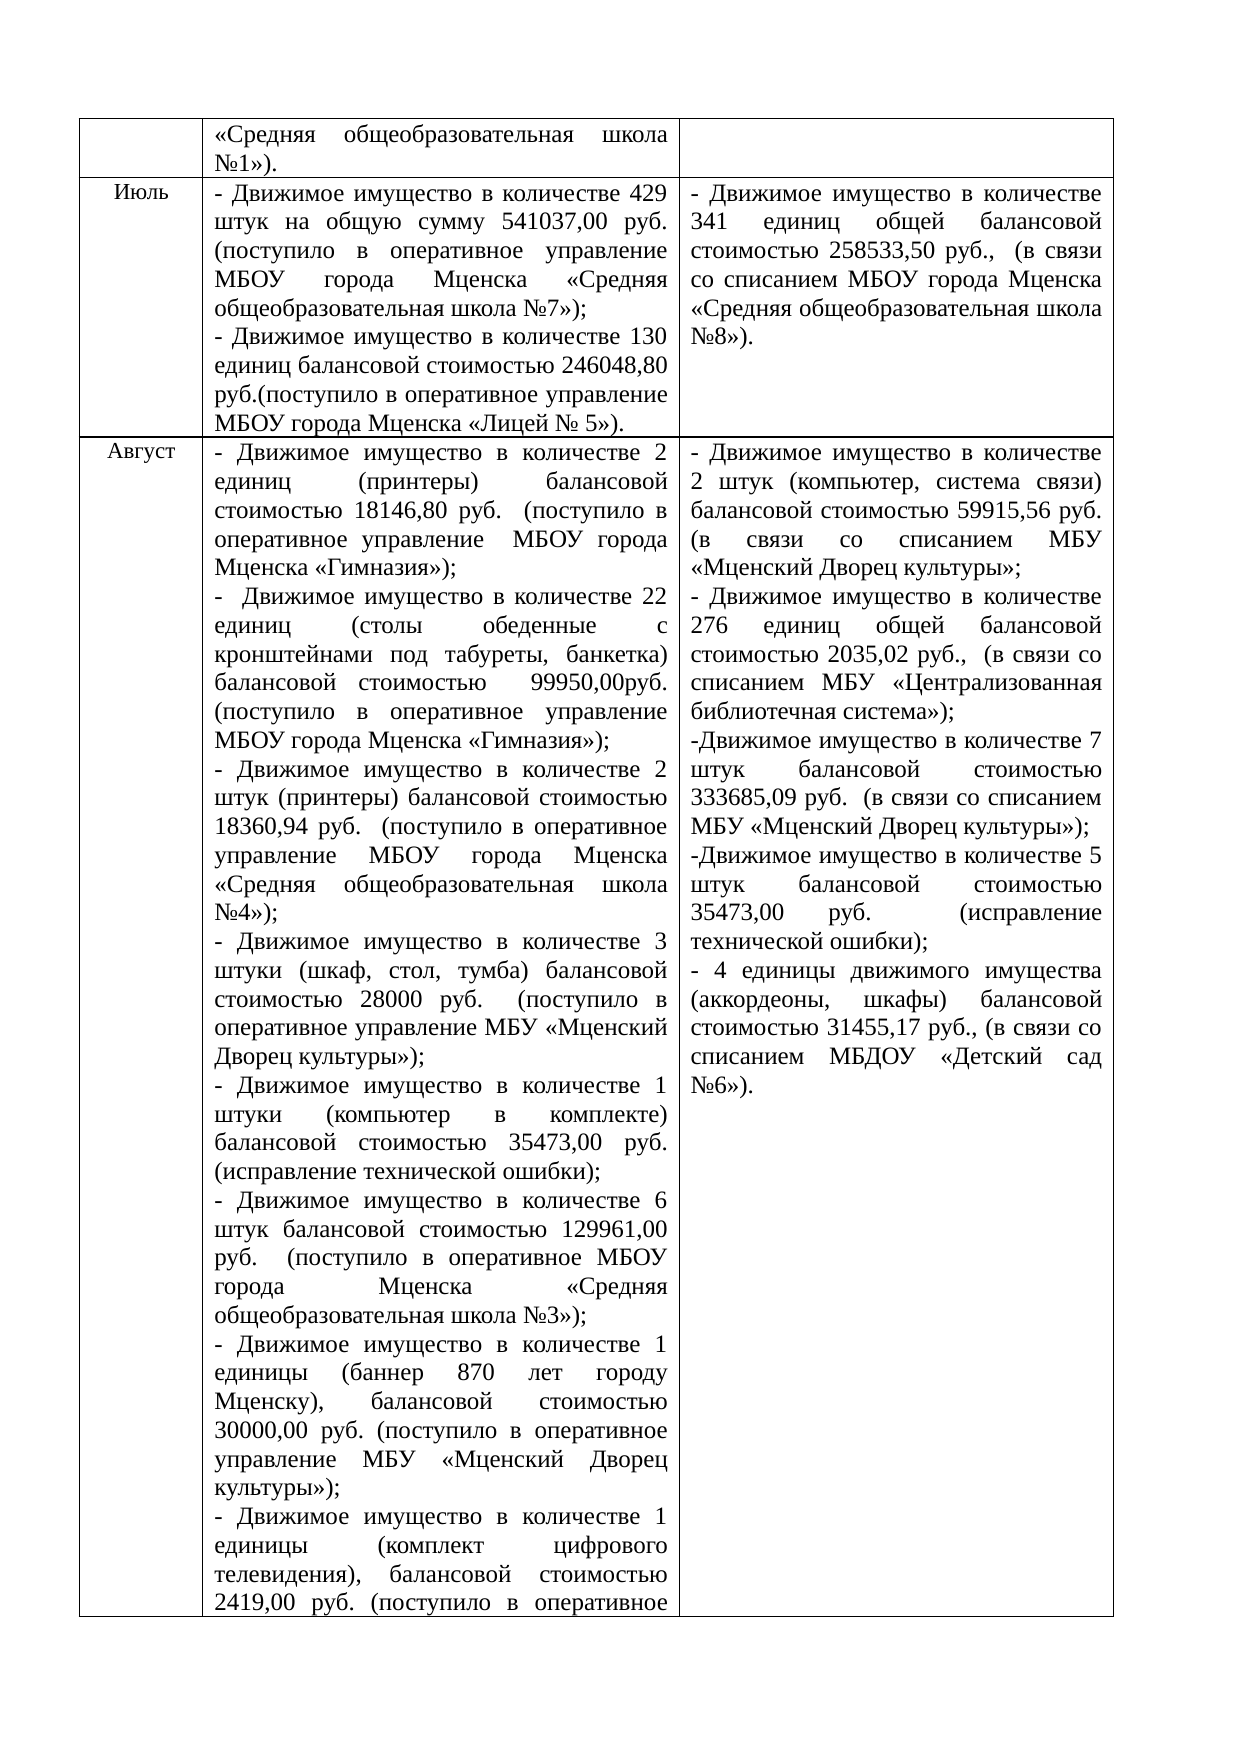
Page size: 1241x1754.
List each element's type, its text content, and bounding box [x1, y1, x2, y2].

table_cell - Движимое имущество в количестве 2 штук (компьютер, система связи) балансовой стоимостью 59915,56 руб. (в связи со списанием МБУ «Мценский Дворец культуры»; - Движимое имущество в количестве 276 единиц общей балансовой стоимостью 2035,02 руб., (в связи со списанием МБУ «Централизованная библиотечная система»); -Движимое имущество в количестве 7 штук балансовой стоимостью 333685,09 руб. (в связи со списанием МБУ «Мценский Дворец культуры»); -Движимое имущество в количестве 5 штук балансовой стоимостью 35473,00 руб. (исправление технической ошибки); - 4 единицы движимого имущества (аккордеоны, шкафы) балансовой стоимостью 31455,17 руб., (в связи со списанием МБДОУ «Детский сад №6»). [680, 438, 1113, 1616]
table_cell Август [80, 438, 202, 1616]
table_cell [80, 119, 202, 177]
table_cell Июль [80, 178, 202, 436]
table_cell - Движимое имущество в количестве 341 единиц общей балансовой стоимостью 258533,50 руб., (в связи со списанием МБОУ города Мценска «Средняя общеобразовательная школа №8»). [680, 178, 1113, 436]
table_cell «Средняя общеобразовательная школа №1»). [203, 119, 679, 177]
table_cell [680, 119, 1113, 177]
table_cell - Движимое имущество в количестве 429 штук на общую сумму 541037,00 руб. (поступило в оперативное управление МБОУ города Мценска «Средняя общеобразовательная школа №7»); - Движимое имущество в количестве 130 единиц балансовой стоимостью 246048,80 руб.(поступило в оперативное управление МБОУ города Мценска «Лицей № 5»). [203, 178, 679, 436]
table_cell - Движимое имущество в количестве 2 единиц (принтеры) балансовой стоимостью 18146,80 руб. (поступило в оперативное управление МБОУ города Мценска «Гимназия»); - Движимое имущество в количестве 22 единиц (столы обеденные с кронштейнами под табуреты, банкетка) балансовой стоимостью 99950,00руб. (поступило в оперативное управление МБОУ города Мценска «Гимназия»); - Движимое имущество в количестве 2 штук (принтеры) балансовой стоимостью 18360,94 руб. (поступило в оперативное управление МБОУ города Мценска «Средняя общеобразовательная школа №4»); - Движимое имущество в количестве 3 штуки (шкаф, стол, тумба) балансовой стоимостью 28000 руб. (поступило в оперативное управление МБУ «Мценский Дворец культуры»); - Движимое имущество в количестве 1 штуки (компьютер в комплекте) балансовой стоимостью 35473,00 руб. (исправление технической ошибки); - Движимое имущество в количестве 6 штук балансовой стоимостью 129961,00 руб. (поступило в оперативное МБОУ города Мценска «Средняя общеобразовательная школа №3»); - Движимое имущество в количестве 1 единицы (баннер 870 лет городу Мценску), балансовой стоимостью 30000,00 руб. (поступило в оперативное управление МБУ «Мценский Дворец культуры»); - Движимое имущество в количестве 1 единицы (комплект цифрового телевидения), балансовой стоимостью 2419,00 руб. (поступило в оперативное [203, 438, 679, 1616]
